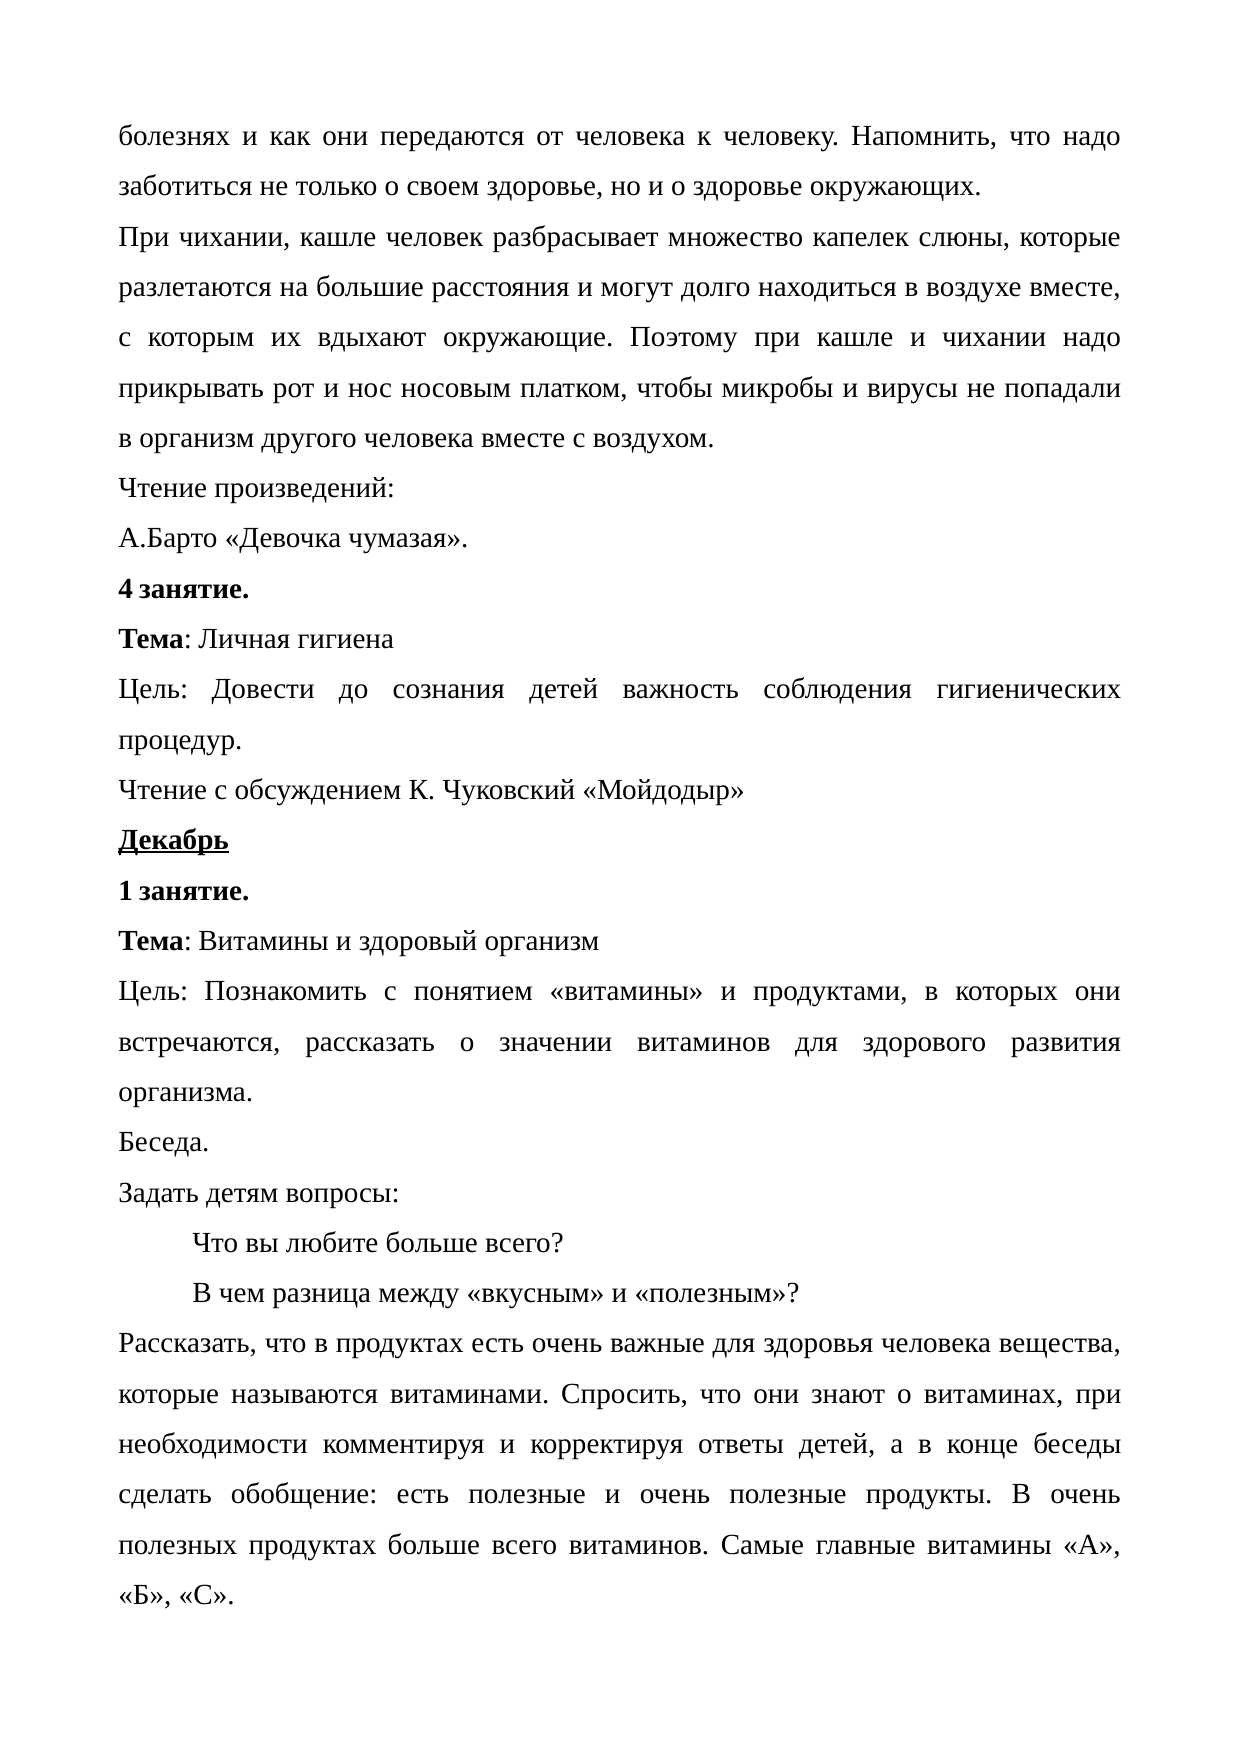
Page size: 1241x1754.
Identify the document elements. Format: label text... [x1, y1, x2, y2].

text  В чем разница между «вкусным» и «полезным»? [118, 1275, 1122, 1309]
text При чихании, кашле человек разбрасывает множество капелек слюны, которые разлетаются на большие расстояния и могут долго находиться в воздухе вместе, с которым их вдыхают окружающие. Поэтому при кашле и чихании надо прикрывать рот и нос носовым платком, чтобы микробы и вирусы не попадали в организм другого человека вместе с воздухом. [118, 219, 1122, 453]
text Декабрь [118, 822, 1122, 856]
text Чтение произведений: [118, 470, 1122, 504]
text Тема: Витамины и здоровый организм [118, 923, 1122, 957]
text Цель: Познакомить с понятием «витамины» и продуктами, в которых они встречаются, рассказать о значении витаминов для здорового развития организма. [118, 973, 1122, 1108]
text Чтение с обсуждением К. Чуковский «Мойдодыр» [118, 772, 1122, 806]
text болезнях и как они передаются от человека к человеку. Напомнить, что надо заботиться не только о своем здоровье, но и о здоровье окружающих. [118, 118, 1122, 202]
text Задать детям вопросы: [118, 1175, 1122, 1208]
text  Что вы любите больше всего? [118, 1225, 1122, 1258]
text А.Барто «Девочка чумазая». [118, 521, 1122, 554]
text Цель: Довести до сознания детей важность соблюдения гигиенических процедур. [118, 672, 1122, 755]
text 1 занятие. [118, 873, 1122, 906]
text Тема: Личная гигиена [118, 621, 1122, 655]
text Рассказать, что в продуктах есть очень важные для здоровья человека вещества, которые называются витаминами. Спросить, что они знают о витаминах, при необходимости комментируя и корректируя ответы детей, а в конце беседы сделать обобщение: есть полезные и очень полезные продукты. В очень полезных продуктах больше всего витаминов. Самые главные витамины «А», «Б», «С». [118, 1326, 1122, 1611]
text 4 занятие. [118, 571, 1122, 604]
text Беседа. [118, 1124, 1122, 1158]
